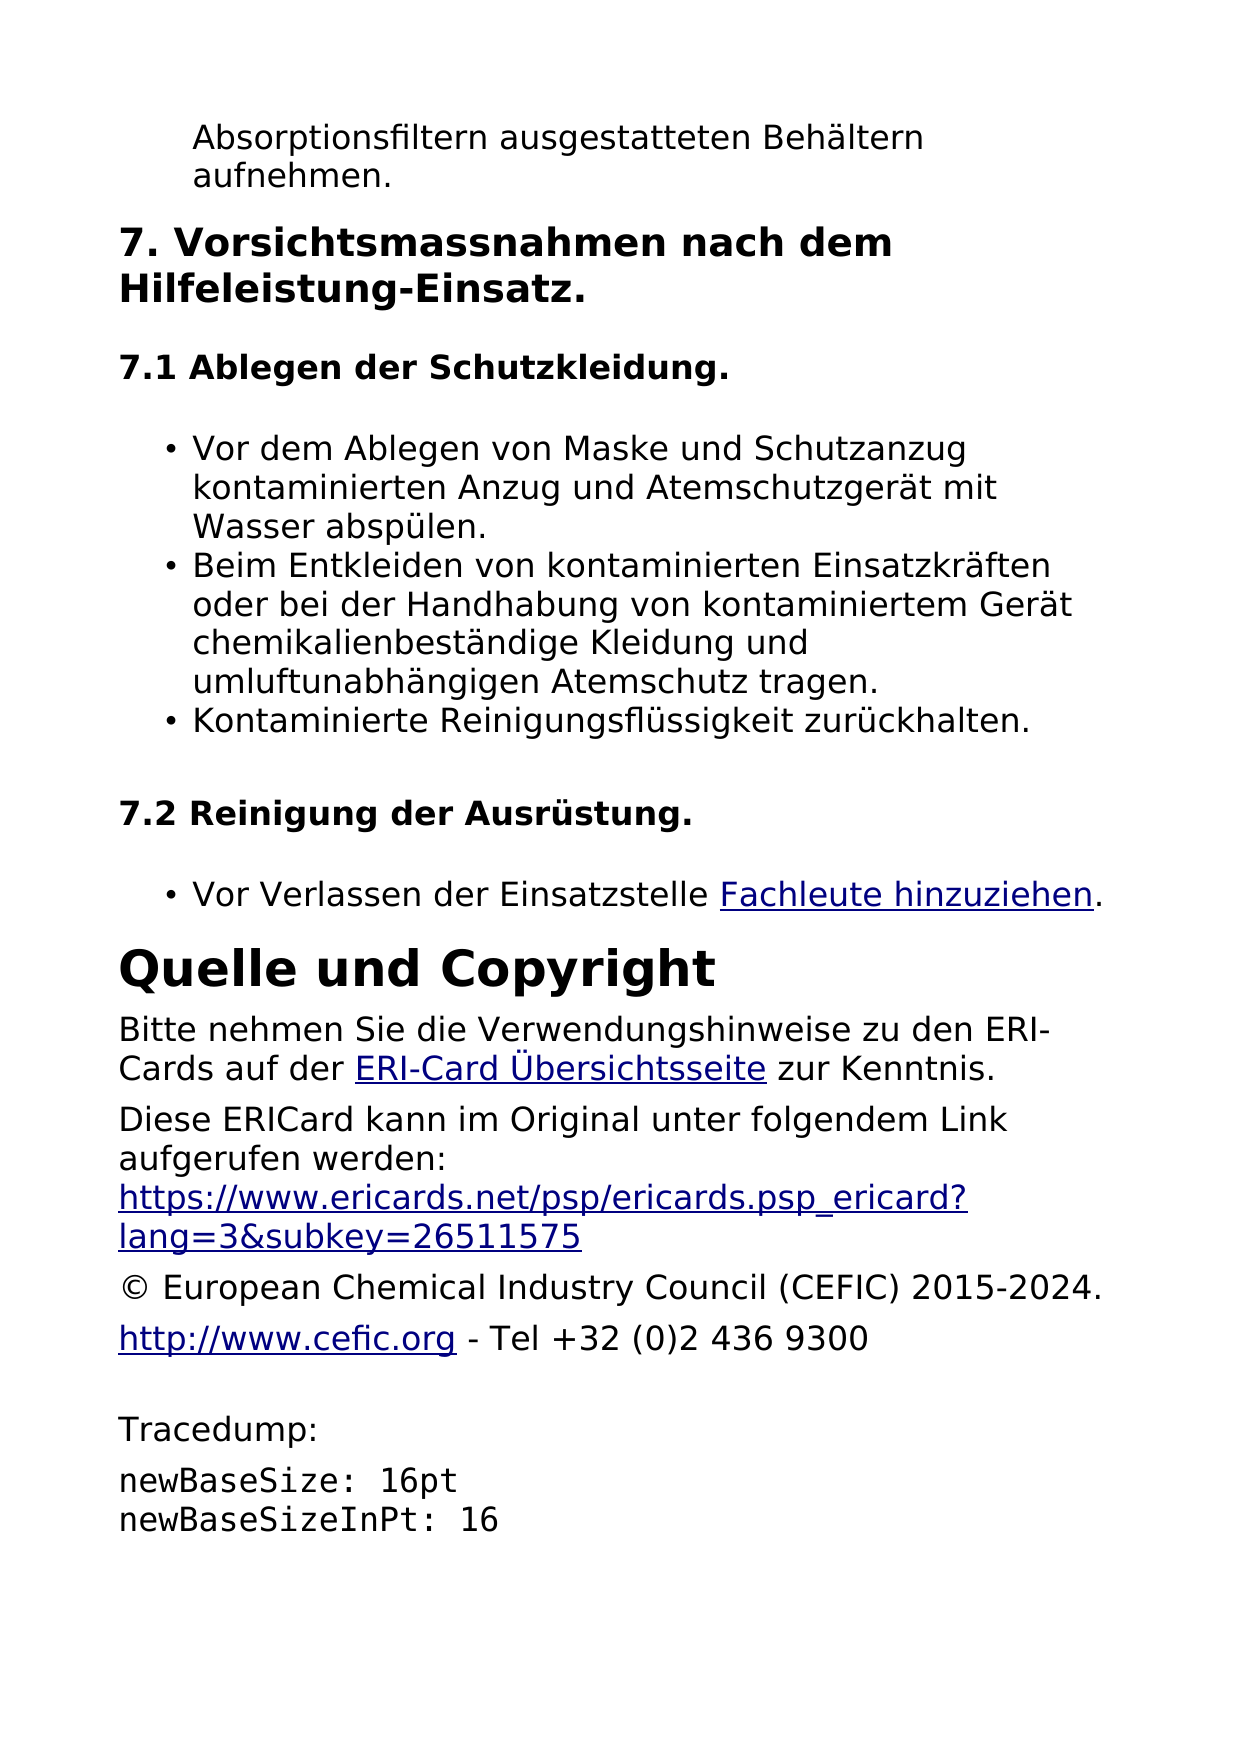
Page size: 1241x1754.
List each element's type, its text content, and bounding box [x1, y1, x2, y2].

subtitle 7.2 Reinigung der Ausrüstung. [118, 795, 1122, 834]
text Bitte nehmen Sie die Verwendungshinweise zu den ERI-Cards auf der ERI-Card Übersichtsseite zur Kenntnis. [118, 1010, 1122, 1088]
text Diese ERICard kann im Original unter folgendem Link aufgerufen werden: https://www.ericards.net/psp/ericards.psp_ericard?lang=3&subkey=26511575 [118, 1101, 1122, 1256]
list Vor dem Ablegen von Maske und Schutzanzug kontaminierten Anzug und Atemschutzgerät mit Wasser abspülen. [177, 429, 1122, 546]
subtitle 7. Vorsichtsmassnahmen nach dem Hilfeleistung-Einsatz. [118, 221, 1122, 311]
text © European Chemical Industry Council (CEFIC) 2015-2024. [118, 1268, 1122, 1307]
text http://www.cefic.org - Tel +32 (0)2 436 9300 [118, 1320, 1122, 1359]
text Tracedump: [118, 1371, 1122, 1449]
list Vor Verlassen der Einsatzstelle Fachleute hinzuziehen. [177, 876, 1122, 914]
subtitle Quelle und Copyright [118, 939, 1122, 998]
subtitle 7.1 Ablegen der Schutzkleidung. [118, 349, 1122, 388]
list Kontaminierte Reinigungsflüssigkeit zurückhalten. [177, 702, 1122, 740]
list Beim Entkleiden von kontaminierten Einsatzkräften oder bei der Handhabung von kontaminiertem Gerät chemikalienbeständige Kleidung und umluftunabhängigen Atemschutz tragen. [177, 546, 1122, 702]
list Absorptionsfiltern ausgestatteten Behältern aufnehmen. [177, 118, 1122, 196]
text newBaseSize: 16pt newBaseSizeInPt: 16 [118, 1461, 1122, 1539]
